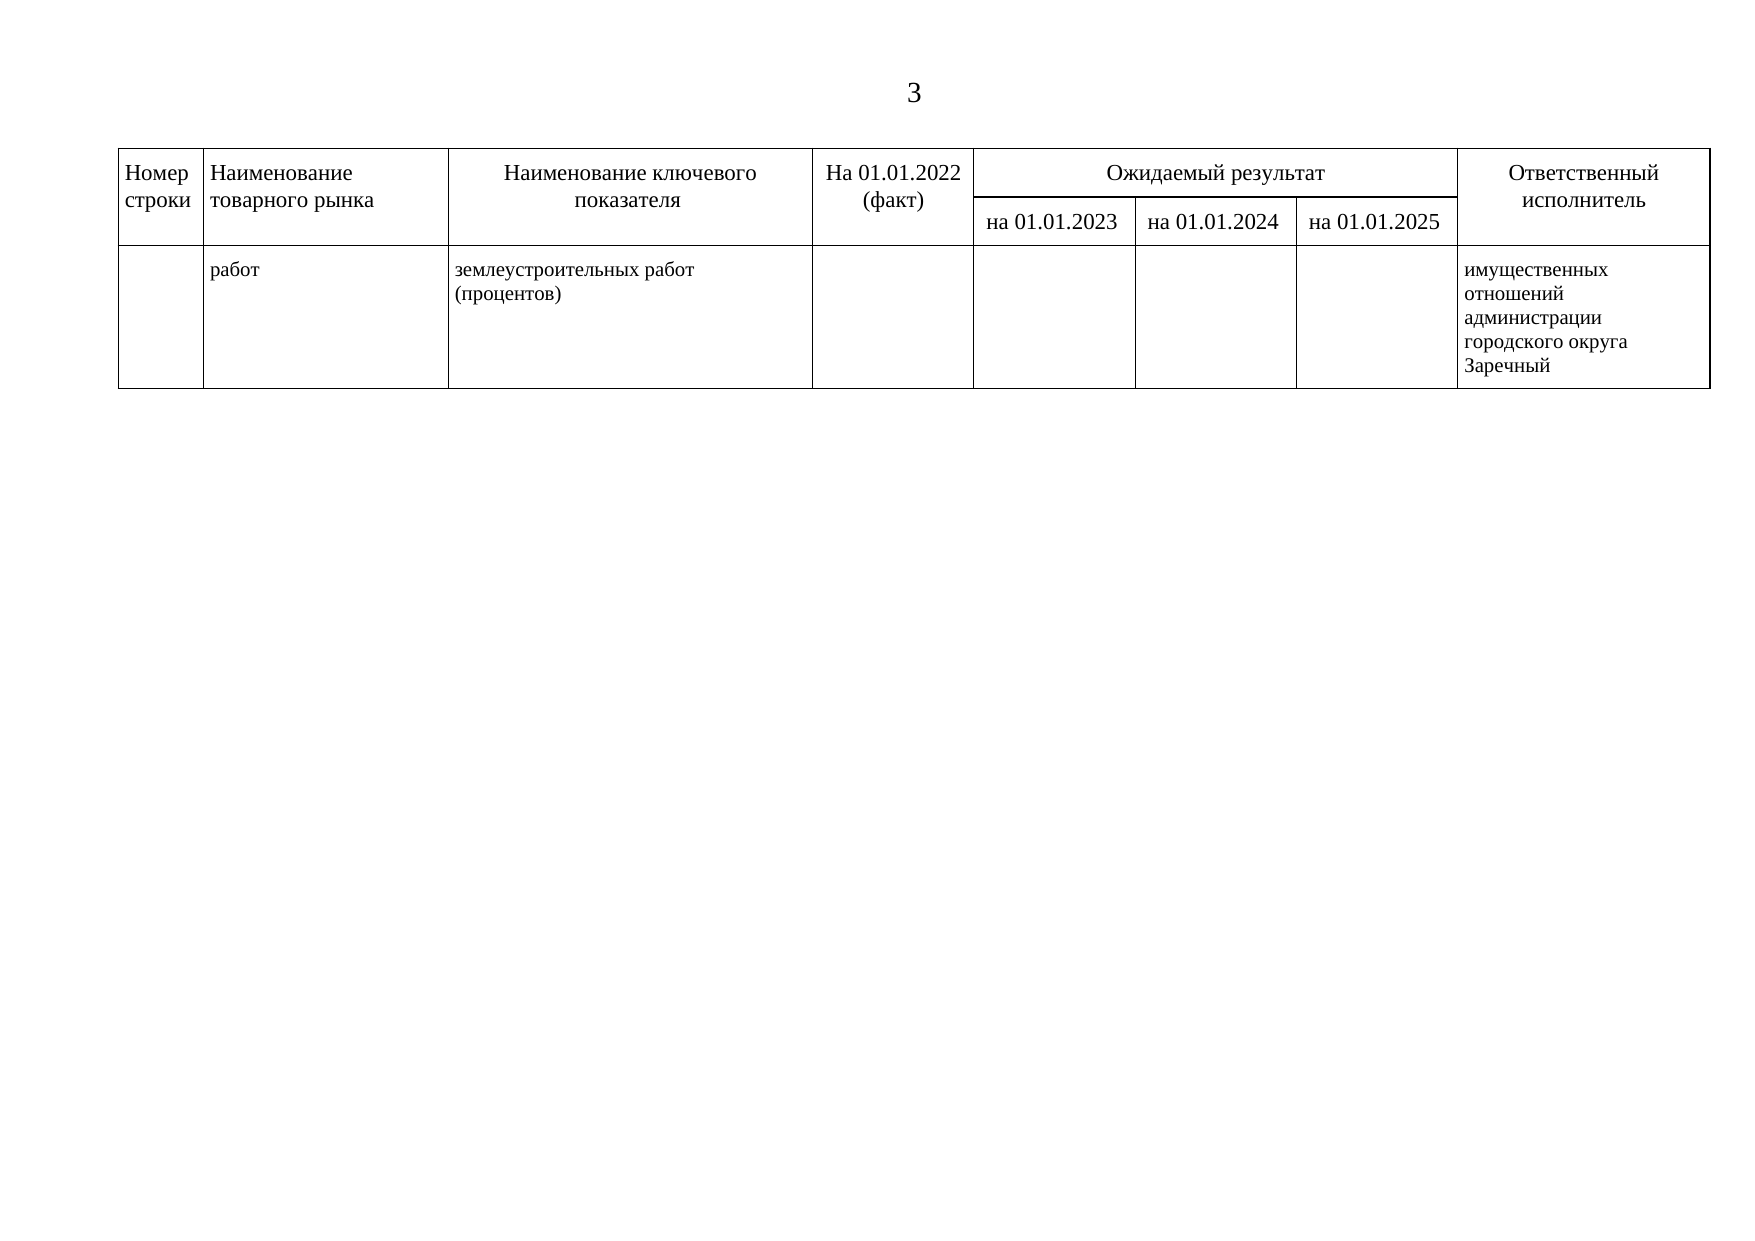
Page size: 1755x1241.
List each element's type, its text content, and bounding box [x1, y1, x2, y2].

table_cell работ [204, 246, 448, 388]
table_cell имущественных отношений администрации городского округа Заречный [1458, 246, 1709, 388]
table_cell землеустроительных работ (процентов) [449, 246, 812, 388]
table_cell [1136, 246, 1296, 388]
table_cell на 01.01.2025 [1297, 198, 1457, 245]
table_cell [119, 246, 203, 388]
table_cell на 01.01.2024 [1136, 198, 1296, 245]
table_header Наименование товарного рынка [204, 149, 448, 245]
table_cell [974, 246, 1135, 388]
table_header Ответственный исполнитель [1458, 149, 1709, 245]
table_cell [813, 246, 973, 388]
table_header На 01.01.2022 (факт) [813, 149, 973, 245]
table_header Ожидаемый результат [974, 149, 1457, 196]
table_header Наименование ключевого показателя [449, 149, 812, 245]
table_cell [1297, 246, 1457, 388]
table_cell на 01.01.2023 [974, 198, 1135, 245]
table_header Номер строки [119, 149, 203, 245]
